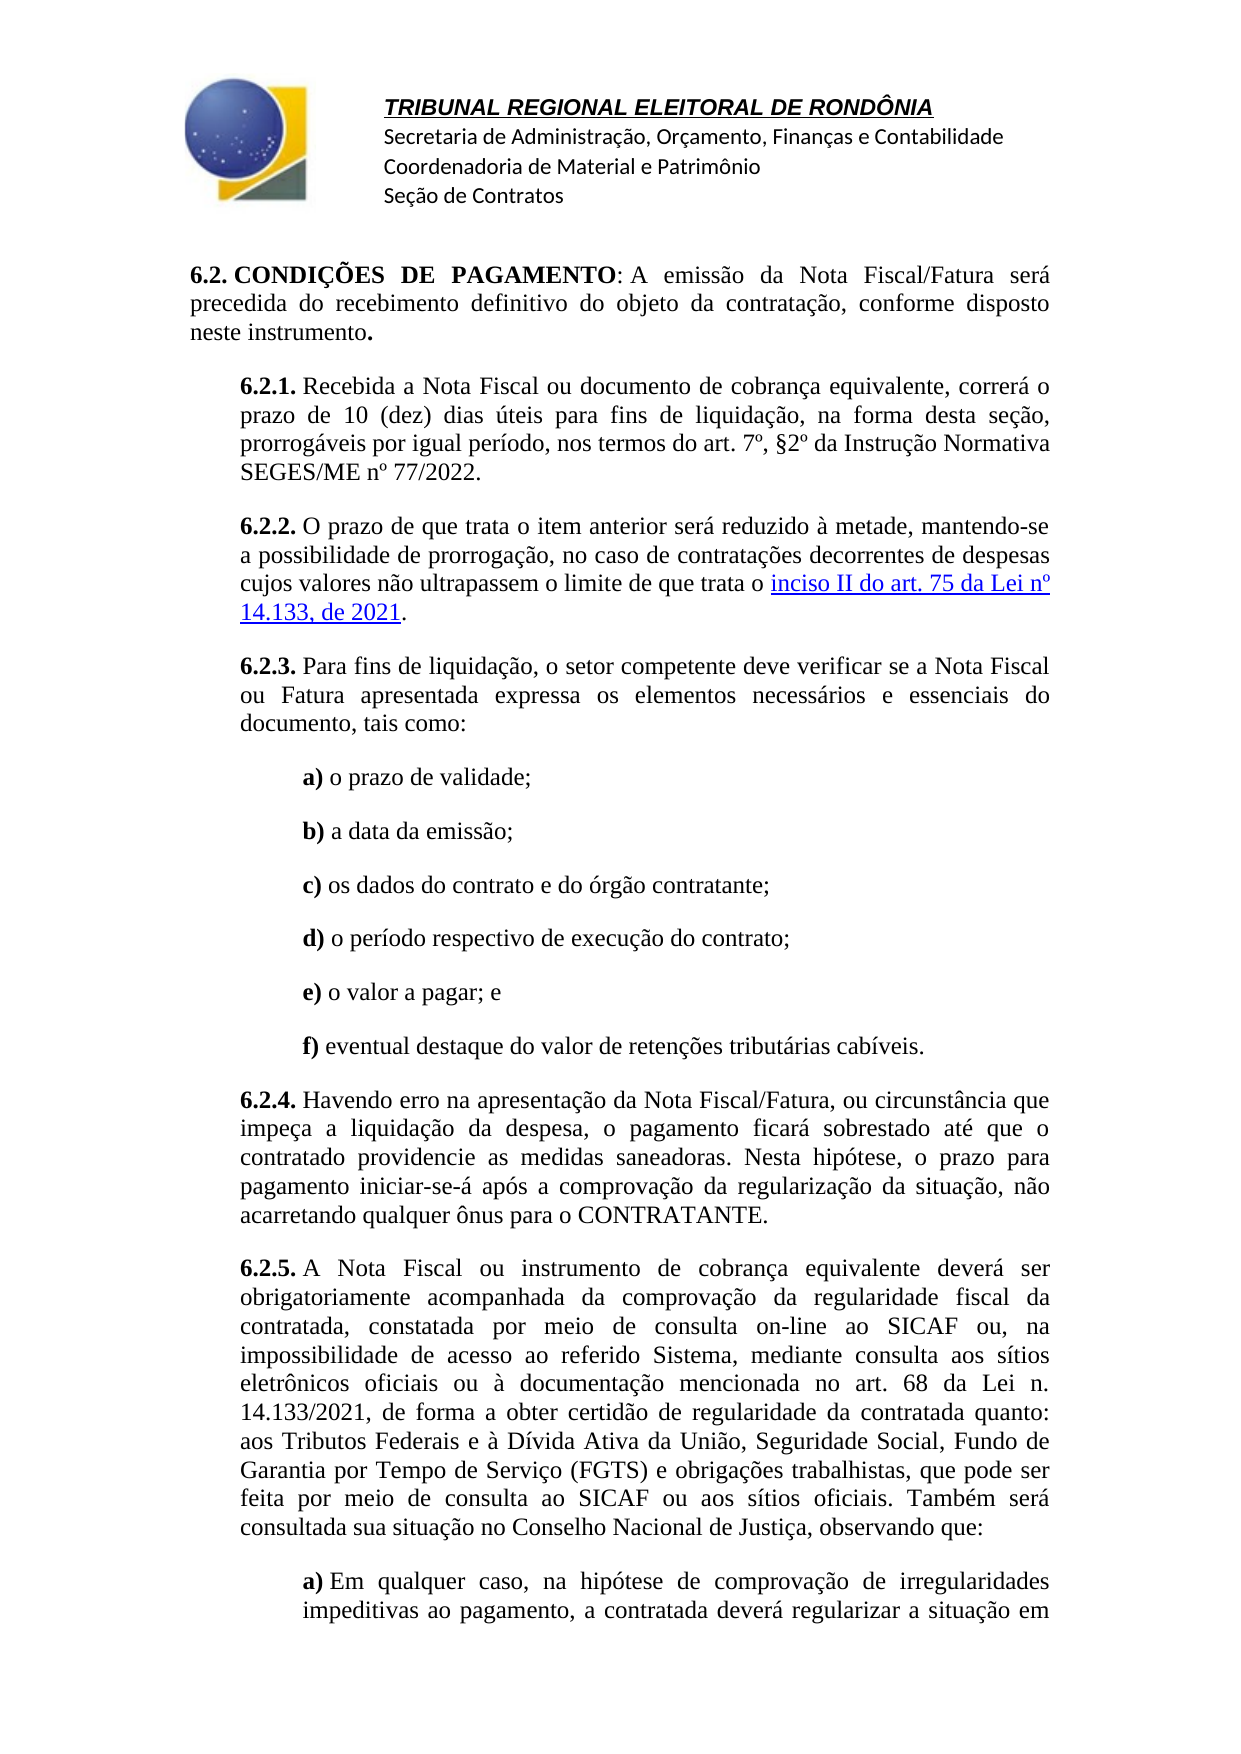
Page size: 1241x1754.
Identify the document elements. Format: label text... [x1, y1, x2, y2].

text 6.2. CONDIÇÕES DE PAGAMENTO: A emissão da Nota Fiscal/Fatura será precedida do recebimento definitivo do objeto da contratação, conforme disposto neste instrumento. [190, 260, 1051, 346]
text b) a data da emissão; [302, 816, 1051, 845]
text a) o prazo de validade; [302, 762, 1051, 791]
text 6.2.5. A Nota Fiscal ou instrumento de cobrança equivalente deverá ser obrigatoriamente acompanhada da comprovação da regularidade fiscal da contratada, constatada por meio de consulta on-line ao SICAF ou, na impossibilidade de acesso ao referido Sistema, mediante consulta aos sítios eletrônicos oficiais ou à documentação mencionada no art. 68 da Lei n. 14.133/2021, de forma a obter certidão de regularidade da contratada quanto: aos Tributos Federais e à Dívida Ativa da União, Seguridade Social, Fundo de Garantia por Tempo de Serviço (FGTS) e obrigações trabalhistas, que pode ser feita por meio de consulta ao SICAF ou aos sítios oficiais. Também será consultada sua situação no Conselho Nacional de Justiça, observando que: [240, 1253, 1051, 1541]
text a) Em qualquer caso, na hipótese de comprovação de irregularidades impeditivas ao pagamento, a contratada deverá regularizar a situação em [302, 1566, 1051, 1623]
text c) os dados do contrato e do órgão contratante; [302, 870, 1051, 898]
text 6.2.3. Para fins de liquidação, o setor competente deve verificar se a Nota Fiscal ou Fatura apresentada expressa os elementos necessários e essenciais do documento, tais como: [240, 651, 1051, 737]
text e) o valor a pagar; e [302, 977, 1051, 1006]
text 6.2.4. Havendo erro na apresentação da Nota Fiscal/Fatura, ou circunstância que impeça a liquidação da despesa, o pagamento ficará sobrestado até que o contratado providencie as medidas saneadoras. Nesta hipótese, o prazo para pagamento iniciar-se-á após a comprovação da regularização da situação, não acarretando qualquer ônus para o CONTRATANTE. [240, 1085, 1051, 1228]
text d) o período respectivo de execução do contrato; [302, 923, 1051, 952]
text 6.2.1. Recebida a Nota Fiscal ou documento de cobrança equivalente, correrá o prazo de 10 (dez) dias úteis para fins de liquidação, na forma desta seção, prorrogáveis por igual período, nos termos do art. 7º, §2º da Instrução Normativa SEGES/ME nº 77/2022. [240, 371, 1051, 486]
text 6.2.2. O prazo de que trata o item anterior será reduzido à metade, mantendo-se a possibilidade de prorrogação, no caso de contratações decorrentes de despesas cujos valores não ultrapassem o limite de que trata o inciso II do art. 75 da Lei nº 14.133, de 2021. [240, 511, 1051, 626]
text f) eventual destaque do valor de retenções tributárias cabíveis. [302, 1031, 1051, 1060]
